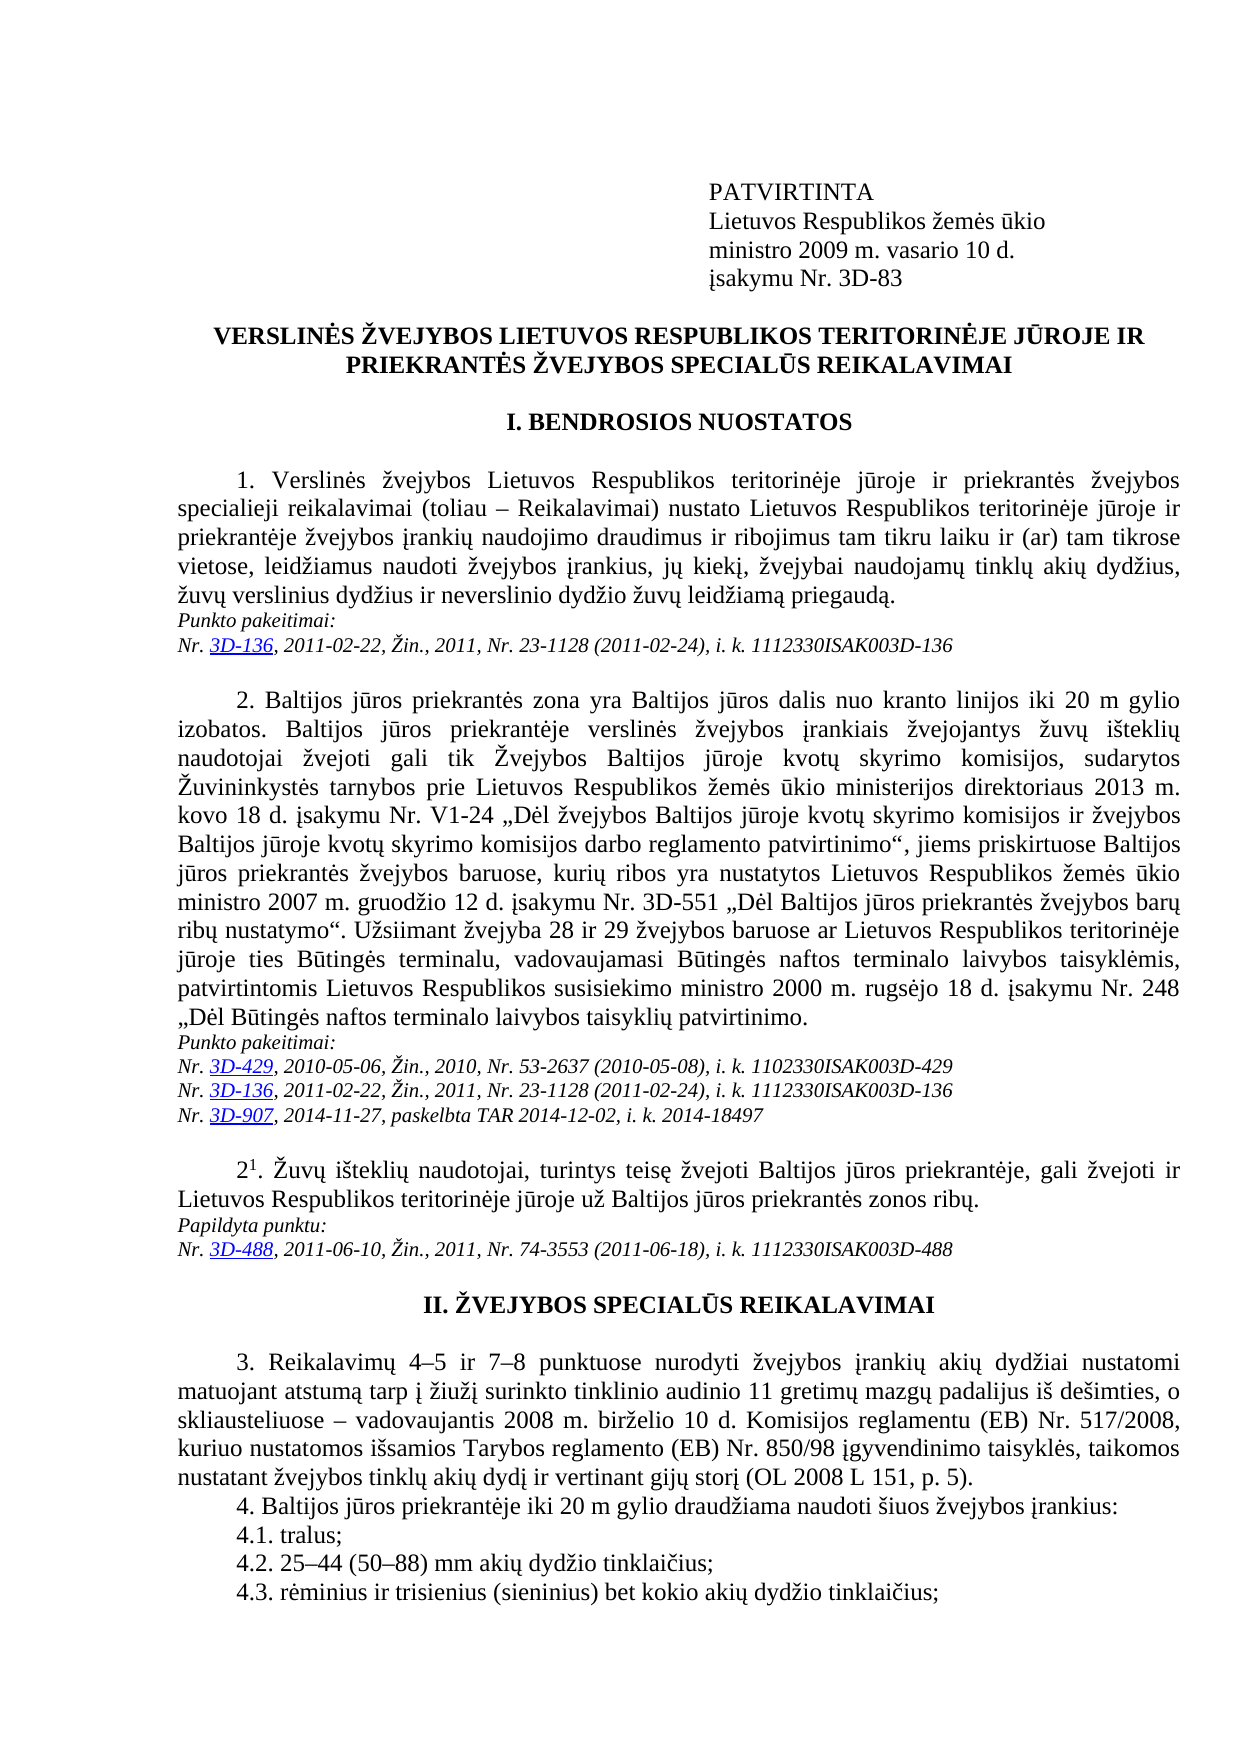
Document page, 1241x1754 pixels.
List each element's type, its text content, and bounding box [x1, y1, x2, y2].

text Nr. 3D-136, 2011-02-22, Žin., 2011, Nr. 23-1128 (2011-02-24), i. k. 1112330ISAK003D-136 [177, 632, 1181, 657]
text įsakymu Nr. 3D-83 [177, 263, 1181, 292]
text 2. Baltijos jūros priekrantės zona yra Baltijos jūros dalis nuo kranto linijos iki 20 m gylio izobatos. Baltijos jūros priekrantėje verslinės žvejybos įrankiais žvejojantys žuvų išteklių naudotojai žvejoti gali tik Žvejybos Baltijos jūroje kvotų skyrimo komisijos, sudarytos Žuvininkystės tarnybos prie Lietuvos Respublikos žemės ūkio ministerijos direktoriaus 2013 m. kovo 18 d. įsakymu Nr. V1-24 „Dėl žvejybos Baltijos jūroje kvotų skyrimo komisijos ir žvejybos Baltijos jūroje kvotų skyrimo komisijos darbo reglamento patvirtinimo“, jiems priskirtuose Baltijos jūros priekrantės žvejybos baruose, kurių ribos yra nustatytos Lietuvos Respublikos žemės ūkio ministro 2007 m. gruodžio 12 d. įsakymu Nr. 3D-551 „Dėl Baltijos jūros priekrantės žvejybos barų ribų nustatymo“. Užsiimant žvejyba 28 ir 29 žvejybos baruose ar Lietuvos Respublikos teritorinėje jūroje ties Būtingės terminalu, vadovaujamasi Būtingės naftos terminalo laivybos taisyklėmis, patvirtintomis Lietuvos Respublikos susisiekimo ministro 2000 m. rugsėjo 18 d. įsakymu Nr. 248 „Dėl Būtingės naftos terminalo laivybos taisyklių patvirtinimo. [177, 685, 1181, 1030]
text 21. Žuvų išteklių naudotojai, turintys teisę žvejoti Baltijos jūros priekrantėje, gali žvejoti ir Lietuvos Respublikos teritorinėje jūroje už Baltijos jūros priekrantės zonos ribų. [177, 1155, 1181, 1213]
text Papildyta punktu: [177, 1213, 1181, 1237]
text 4.1. tralus; [177, 1520, 1181, 1548]
text VERSLINĖS ŽVEJYBOS LIETUVOS RESPUBLIKOS TERITORINĖJE JŪROJE IR PRIEKRANTĖS ŽVEJYBOS SPECIALŪS REIKALAVIMAI [177, 321, 1181, 378]
text 4. Baltijos jūros priekrantėje iki 20 m gylio draudžiama naudoti šiuos žvejybos įrankius: [177, 1491, 1181, 1520]
text I. BENDROSIOS NUOSTATOS [177, 407, 1181, 436]
text II. ŽVEJYBOS SPECIALŪS REIKALAVIMAI [177, 1290, 1181, 1318]
text 1. Verslinės žvejybos Lietuvos Respublikos teritorinėje jūroje ir priekrantės žvejybos specialieji reikalavimai (toliau – Reikalavimai) nustato Lietuvos Respublikos teritorinėje jūroje ir priekrantėje žvejybos įrankių naudojimo draudimus ir ribojimus tam tikru laiku ir (ar) tam tikrose vietose, leidžiamus naudoti žvejybos įrankius, jų kiekį, žvejybai naudojamų tinklų akių dydžius, žuvų verslinius dydžius ir neverslinio dydžio žuvų leidžiamą priegaudą. [177, 465, 1181, 608]
text 4.2. 25–44 (50–88) mm akių dydžio tinklaičius; [177, 1548, 1181, 1577]
text PATVIRTINTA [709, 177, 1181, 206]
text Nr. 3D-488, 2011-06-10, Žin., 2011, Nr. 74-3553 (2011-06-18), i. k. 1112330ISAK003D-488 [177, 1237, 1181, 1261]
text Nr. 3D-136, 2011-02-22, Žin., 2011, Nr. 23-1128 (2011-02-24), i. k. 1112330ISAK003D-136 [177, 1078, 1181, 1102]
text 3. Reikalavimų 4–5 ir 7–8 punktuose nurodyti žvejybos įrankių akių dydžiai nustatomi matuojant atstumą tarp į žiužį surinkto tinklinio audinio 11 gretimų mazgų padalijus iš dešimties, o skliausteliuose – vadovaujantis 2008 m. birželio 10 d. Komisijos reglamentu (EB) Nr. 517/2008, kuriuo nustatomos išsamios Tarybos reglamento (EB) Nr. 850/98 įgyvendinimo taisyklės, taikomos nustatant žvejybos tinklų akių dydį ir vertinant gijų storį (OL 2008 L 151, p. 5). [177, 1347, 1181, 1491]
text Nr. 3D-429, 2010-05-06, Žin., 2010, Nr. 53-2637 (2010-05-08), i. k. 1102330ISAK003D-429 [177, 1054, 1181, 1078]
text 4.3. rėminius ir trisienius (sieninius) bet kokio akių dydžio tinklaičius; [177, 1577, 1181, 1606]
text Nr. 3D-907, 2014-11-27, paskelbta TAR 2014-12-02, i. k. 2014-18497 [177, 1102, 1181, 1127]
text Punkto pakeitimai: [177, 608, 1181, 632]
text Punkto pakeitimai: [177, 1030, 1181, 1054]
text Lietuvos Respublikos žemės ūkio [177, 206, 1181, 235]
text ministro 2009 m. vasario 10 d. [177, 235, 1181, 263]
